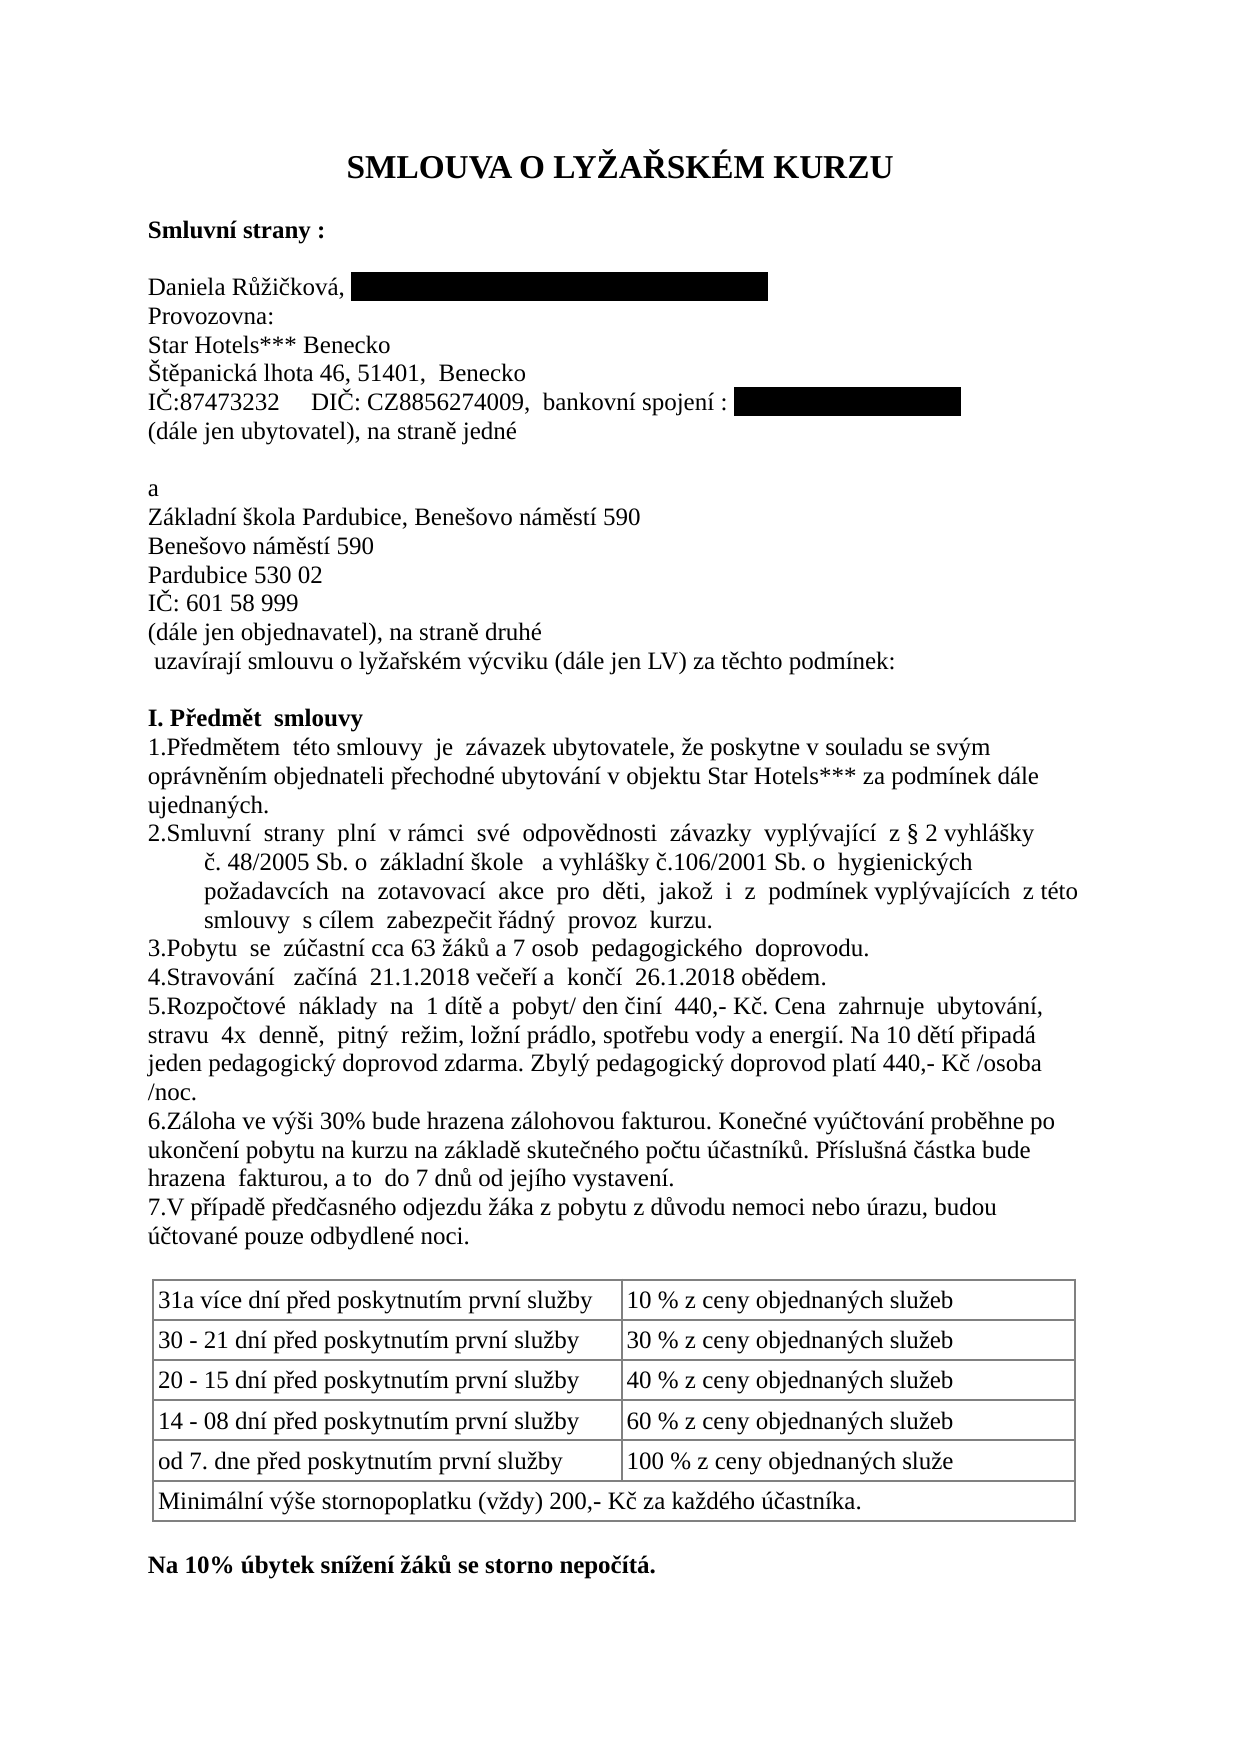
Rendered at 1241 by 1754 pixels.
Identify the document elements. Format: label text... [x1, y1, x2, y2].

table_cell 20 - 15 dní před poskytnutím první služby [154, 1361, 621, 1399]
text IČ: 601 58 999 [148, 588, 1093, 617]
table_cell 40 % z ceny objednaných služeb [623, 1361, 1074, 1399]
table_cell 30 % z ceny objednaných služeb [623, 1321, 1074, 1359]
list Pobytu se zúčastní cca 63 žáků a 7 osob pedagogického doprovodu. [148, 933, 1093, 962]
text SMLOUVA O LYŽAŘSKÉM KURZU [148, 148, 1093, 186]
text požadavcích na zotavovací akce pro děti, jakož i z podmínek vyplývajících z této [166, 876, 1093, 905]
table_cell 30 - 21 dní před poskytnutím první služby [154, 1321, 621, 1359]
table_header 10 % z ceny objednaných služeb [623, 1281, 1074, 1319]
subtitle I. Předmět smlouvy [148, 703, 1093, 732]
table_cell od 7. dne před poskytnutím první služby [154, 1441, 621, 1479]
table_cell 14 - 08 dní před poskytnutím první služby [154, 1401, 621, 1439]
text a [148, 473, 1093, 502]
text Štěpanická lhota 46, 51401, Benecko [148, 358, 1093, 387]
text (dále jen objednavatel), na straně druhé [148, 617, 1093, 646]
table_header 31a více dní před poskytnutím první služby [154, 1281, 621, 1319]
text Základní škola Pardubice, Benešovo náměstí 590 Benešovo náměstí 590 Pardubice 530 02 [148, 502, 1093, 588]
text (dále jen ubytovatel), na straně jedné [148, 416, 1093, 445]
text smlouvy s cílem zabezpečit řádný provoz kurzu. [166, 905, 1093, 933]
table_cell 60 % z ceny objednaných služeb [623, 1401, 1074, 1439]
table_cell 100 % z ceny objednaných služe [623, 1441, 1074, 1479]
text uzavírají smlouvu o lyžařském výcviku (dále jen LV) za těchto podmínek: [148, 646, 1093, 675]
text Provozovna: [148, 301, 1093, 330]
list Záloha ve výši 30% bude hrazena zálohovou fakturou. Konečné vyúčtování proběhne po ukončení pobytu na kurzu na základě skutečného počtu účastníků. Příslušná částka bude hrazena fakturou, a to do 7 dnů od jejího vystavení. [148, 1106, 1093, 1192]
list Předmětem této smlouvy je závazek ubytovatele, že poskytne v souladu se svým oprávněním objednateli přechodné ubytování v objektu Star Hotels*** za podmínek dále ujednaných. [148, 732, 1093, 818]
text Na 10% úbytek snížení žáků se storno nepočítá. [148, 1551, 1093, 1579]
text Smluvní strany : [148, 215, 1093, 243]
list Smluvní strany plní v rámci své odpovědnosti závazky vyplývající z § 2 vyhlášky [148, 818, 1093, 847]
table_cell Minimální výše stornopoplatku (vždy) 200,- Kč za každého účastníka. [154, 1482, 1074, 1520]
text Star Hotels*** Benecko [148, 330, 1093, 358]
list Stravování začíná 21.1.2018 večeří a končí 26.1.2018 obědem. [148, 962, 1093, 991]
list Rozpočtové náklady na 1 dítě a pobyt/ den činí 440,- Kč. Cena zahrnuje ubytování, stravu 4x denně, pitný režim, ložní prádlo, spotřebu vody a energií. Na 10 dětí připadá jeden pedagogický doprovod zdarma. Zbylý pedagogický doprovod platí 440,- Kč /osoba /noc. [148, 991, 1093, 1106]
text Daniela Růžičková, Křížlice 58, Jestřabí v Krkonoších 514 01 [148, 272, 1093, 301]
text IČ:87473232 DIČ: CZ8856274009, bankovní spojení : 107-1937380297/0100 [148, 387, 1093, 416]
list V případě předčasného odjezdu žáka z pobytu z důvodu nemoci nebo úrazu, budou účtované pouze odbydlené noci. [148, 1192, 1093, 1250]
text č. 48/2005 Sb. o základní škole a vyhlášky č.106/2001 Sb. o hygienických [166, 847, 1093, 876]
